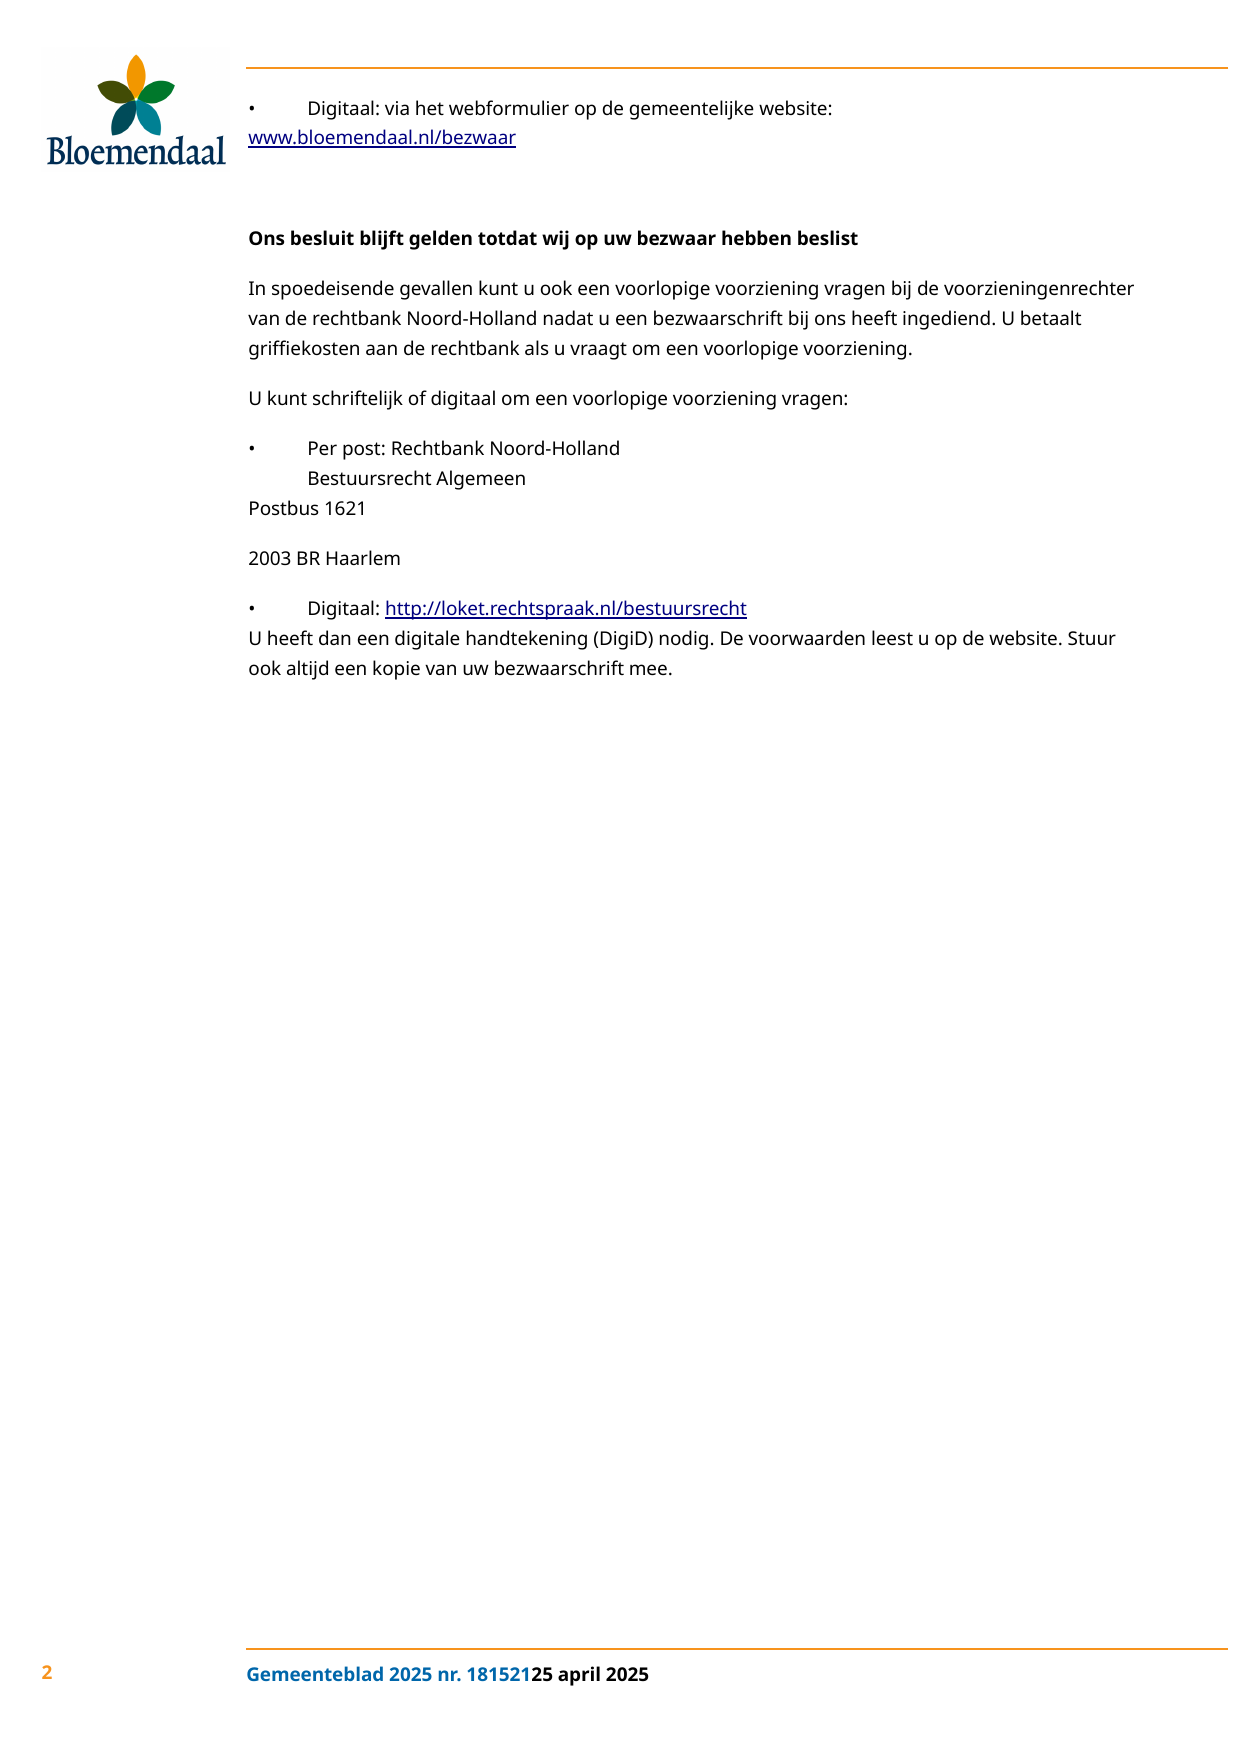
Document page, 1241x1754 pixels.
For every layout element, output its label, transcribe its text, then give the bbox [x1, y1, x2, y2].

picture [41, 47, 231, 172]
text U kunt schriftelijk of digitaal om een voorlopige voorziening vragen: [248, 385, 1152, 411]
list Per post: Rechtbank Noord-Holland [248, 436, 1152, 461]
list Bestuursrecht Algemeen [248, 465, 1152, 491]
text In spoedeisende gevallen kunt u ook een voorlopige voorziening vragen bij de voorzieningenrechter van de rechtbank Noord-Holland nadat u een bezwaarschrift bij ons heeft ingediend. U betaalt griffiekosten aan de rechtbank als u vraagt om een voorlopige voorziening. [248, 276, 1152, 361]
text 2003 BR Haarlem [248, 545, 1152, 571]
text U heeft dan een digitale handtekening (DigiD) nodig. De voorwaarden leest u op de website. Stuur ook altijd een kopie van uw bezwaarschrift mee. [248, 625, 1152, 681]
text Postbus 1621 [248, 495, 1152, 521]
text www.bloemendaal.nl/bezwaar [248, 124, 1152, 150]
list Digitaal: http://loket.rechtspraak.nl/bestuursrecht [248, 596, 1152, 621]
text Ons besluit blijft gelden totdat wij op uw bezwaar hebben beslist [248, 225, 1152, 251]
list Digitaal: via het webformulier op de gemeentelijke website: [248, 95, 1152, 121]
